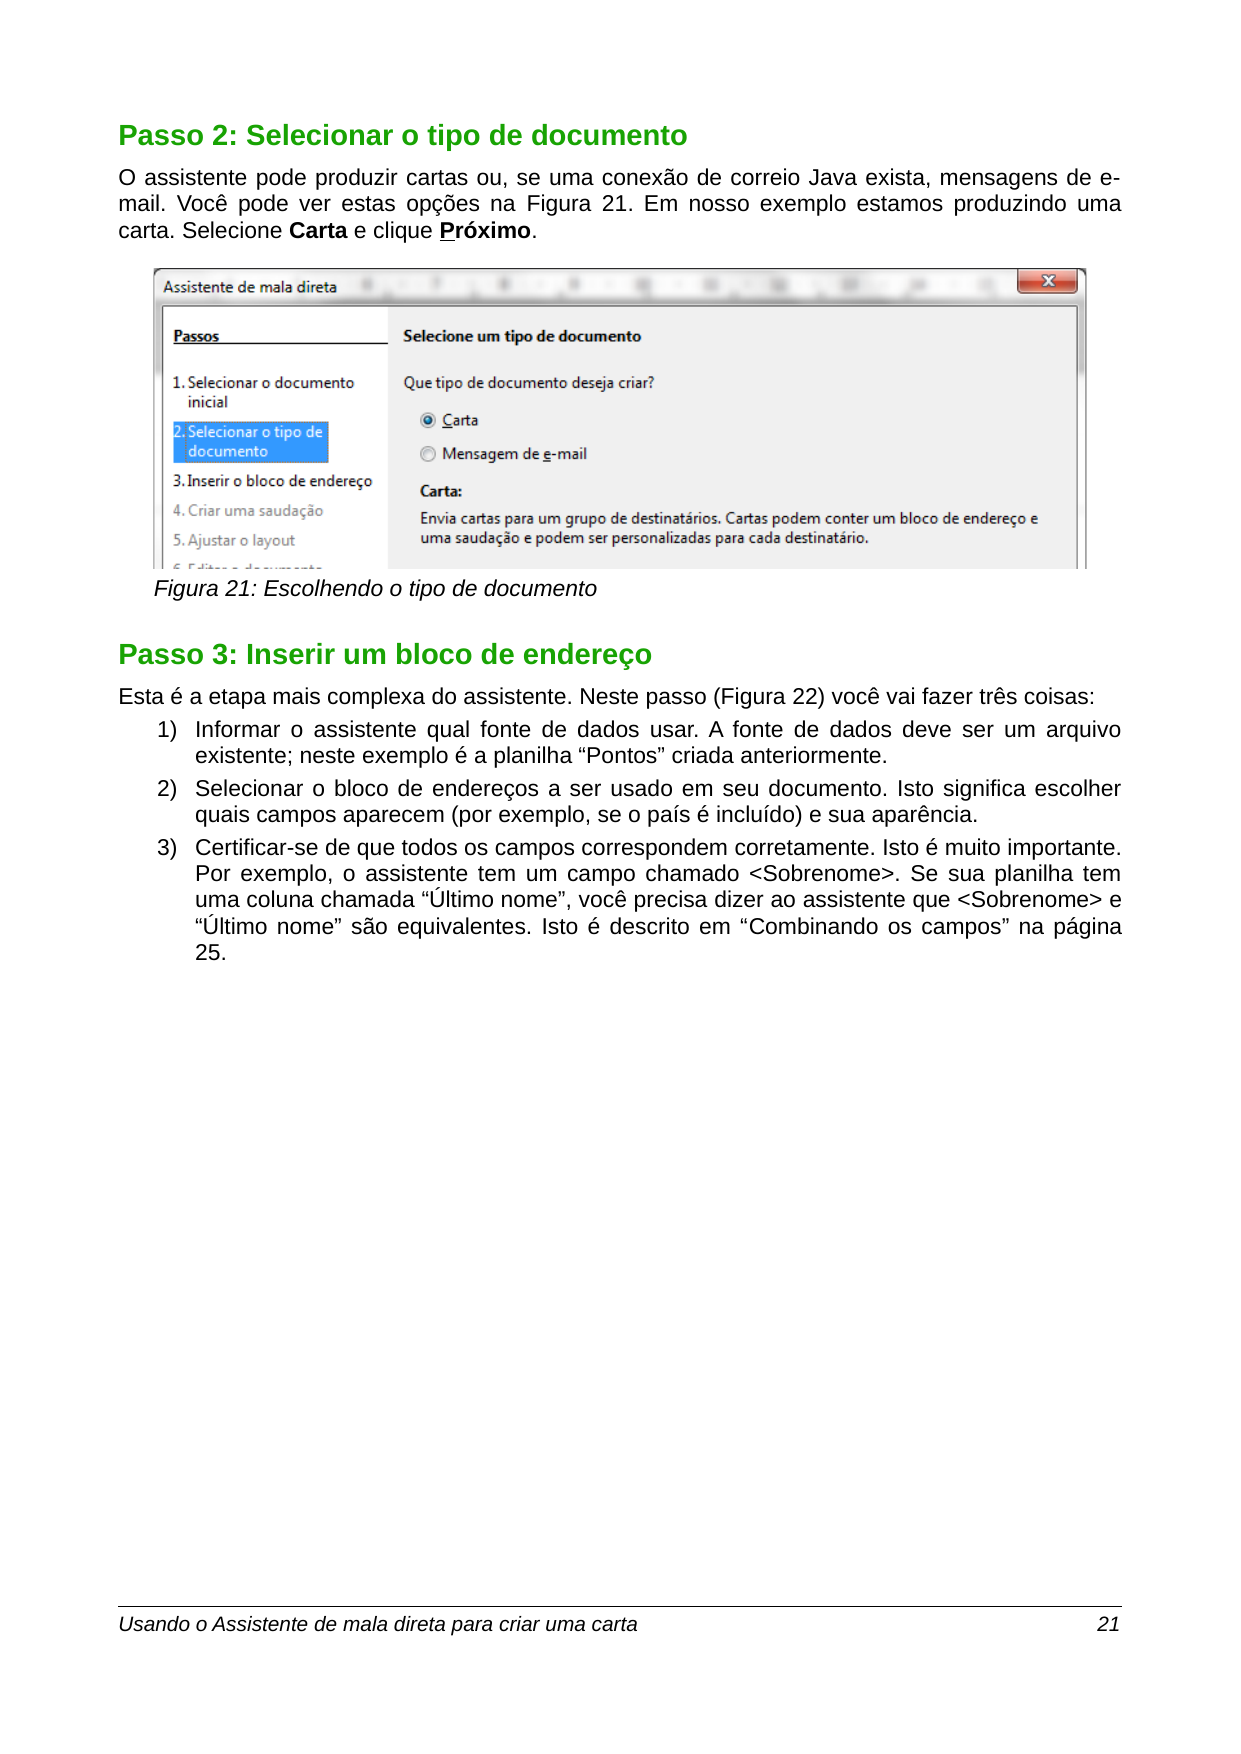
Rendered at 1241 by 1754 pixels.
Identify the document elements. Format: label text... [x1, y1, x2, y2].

text O assistente pode produzir cartas ou, se uma conexão de correio Java exista, mensagens de e-mail. Você pode ver estas opções na Figura 21. Em nosso exemplo estamos produzindo uma carta. Selecione Carta e clique Próximo. [118, 164, 1122, 243]
list Informar o assistente qual fonte de dados usar. A fonte de dados deve ser um arquivo existente; neste exemplo é a planilha “Pontos” criada anteriormente. [177, 716, 1122, 768]
list Esta é a etapa mais complexa do assistente. Neste passo (Figura 22) você vai fazer três coisas: [118, 683, 1122, 709]
list Selecionar o bloco de endereços a ser usado em seu documento. Isto significa escolher quais campos aparecem (por exemplo, se o país é incluído) e sua aparência. [177, 775, 1122, 827]
list Certificar-se de que todos os campos correspondem corretamente. Isto é muito importante. Por exemplo, o assistente tem um campo chamado <Sobrenome>. Se sua planilha tem uma coluna chamada “Último nome”, você precisa dizer ao assistente que <Sobrenome> e “Último nome” são equivalentes. Isto é descrito em “Combinando os campos” na página 25. [177, 834, 1122, 965]
subtitle Passo 2: Selecionar o tipo de documento [118, 118, 1122, 152]
picture [153, 268, 1087, 569]
text Figura 21: Escolhendo o tipo de documento [154, 575, 1087, 601]
subtitle Passo 3: Inserir um bloco de endereço [118, 637, 1122, 671]
